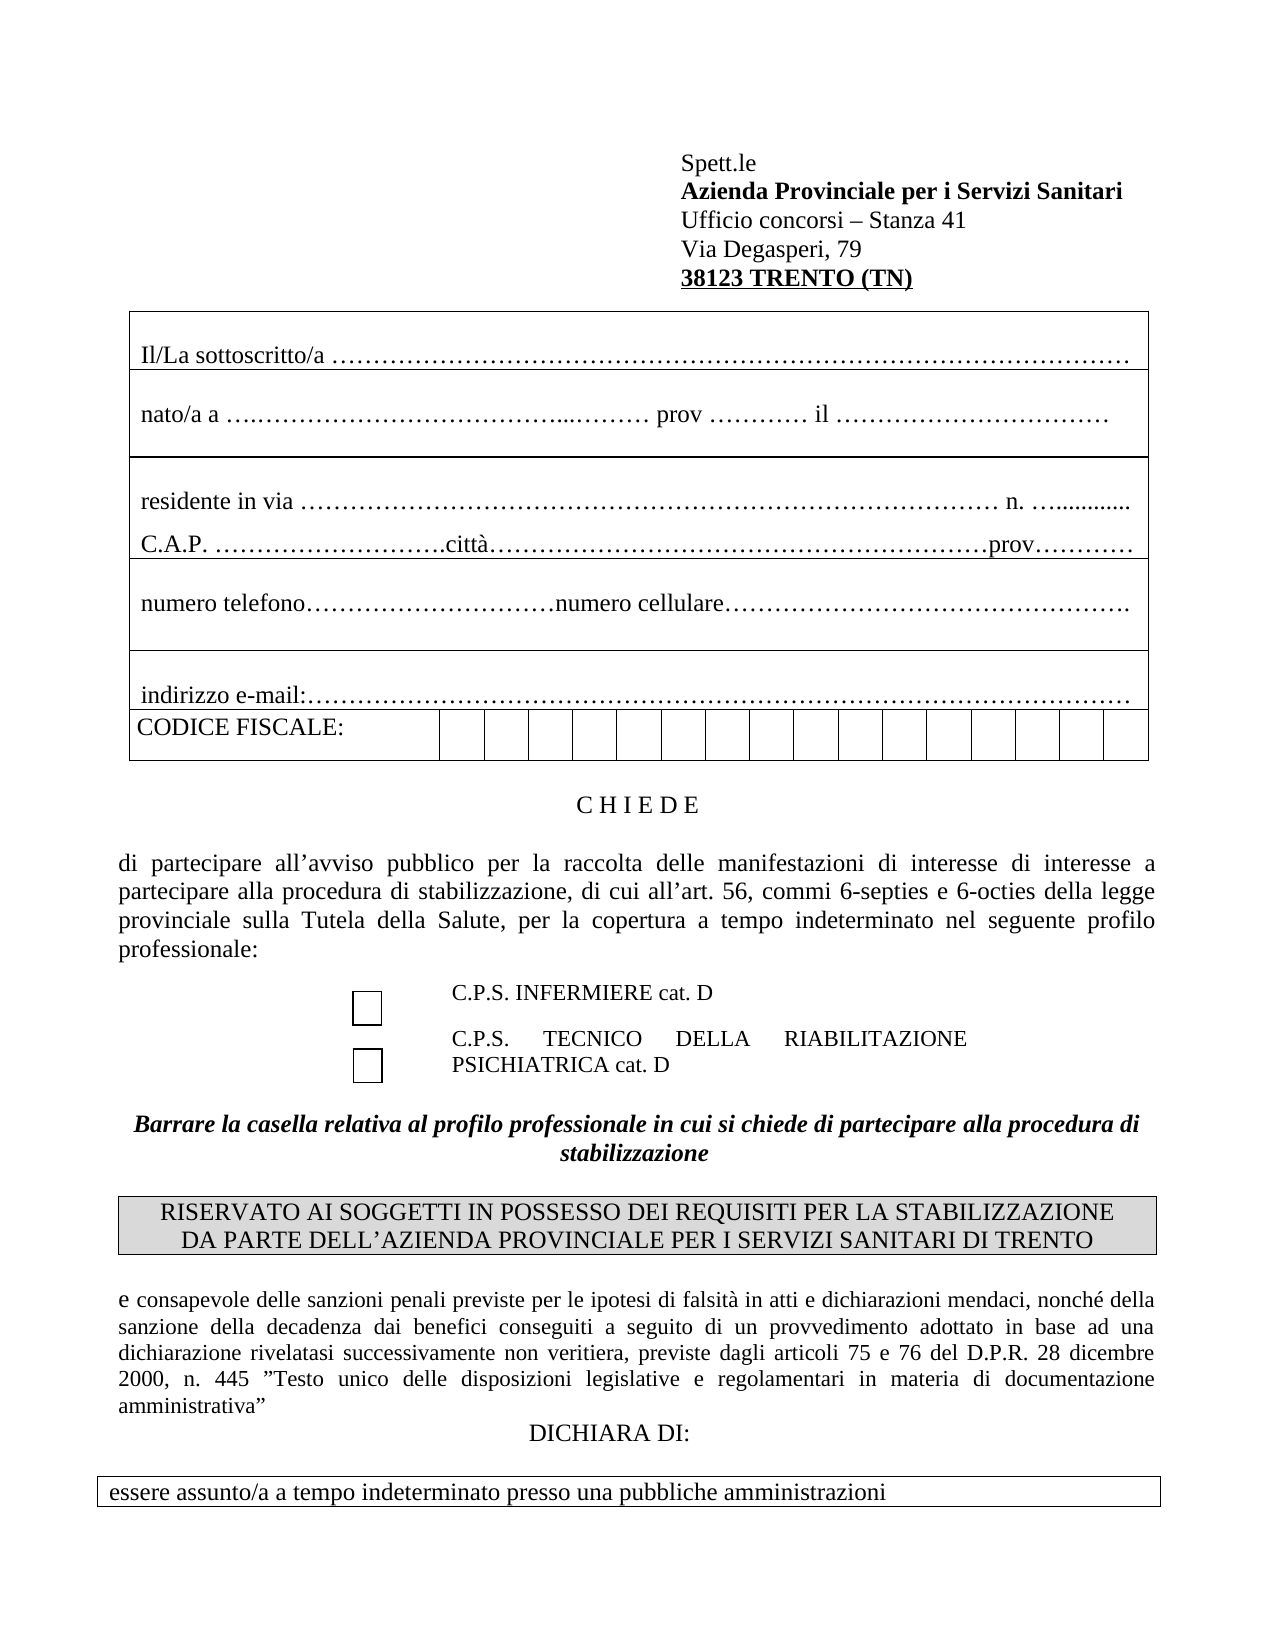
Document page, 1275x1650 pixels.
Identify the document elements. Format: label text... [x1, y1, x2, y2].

table_cell [706, 710, 749, 760]
table_cell [883, 710, 926, 760]
table_cell CODICE FISCALE: [130, 710, 439, 760]
text C H I E D E [118, 790, 1157, 819]
table_cell [617, 710, 661, 760]
table_cell [1060, 710, 1103, 760]
table_cell [440, 710, 484, 760]
table_cell [972, 710, 1015, 760]
table_cell nato/a a ….………………………………...……… prov ………… il …………………………… [130, 370, 1148, 456]
table_cell numero telefono…………………………numero cellulare…………………………………………. [130, 559, 1148, 650]
table_cell [839, 710, 882, 760]
table_cell [485, 710, 528, 760]
text DICHIARA DI: [62, 1418, 1157, 1447]
text Spett.le [681, 148, 1157, 176]
text Barrare la casella relativa al profilo professionale in cui si chiede di partecipare alla procedura di stabilizzazione [118, 1109, 1157, 1167]
table_cell [1104, 710, 1148, 760]
text DA PARTE DELL’AZIENDA PROVINCIALE PER I SERVIZI SANITARI DI TRENTO [119, 1224, 1156, 1254]
text Azienda Provinciale per i Servizi Sanitari [681, 176, 1157, 205]
text Via Degasperi, 79 [681, 234, 1157, 263]
table_cell [529, 710, 572, 760]
table_cell [296, 1022, 440, 1081]
text 38123 TRENTO (TN) [681, 263, 1157, 291]
table_cell [927, 710, 971, 760]
table_cell [662, 710, 705, 760]
table_header C.P.S. INFERMIERE cat. D [440, 963, 979, 1022]
table_cell [794, 710, 838, 760]
table_cell [750, 710, 793, 760]
text di partecipare all’avviso pubblico per la raccolta delle manifestazioni di interesse di interesse a partecipare alla procedura di stabilizzazione, di cui all’art. 56, commi 6-septies e 6-octies della legge provinciale sulla Tutela della Salute, per la copertura a tempo indeterminato nel seguente profilo professionale: [118, 848, 1157, 963]
table_cell indirizzo e-mail:……………………………………………………………………………………… [130, 651, 1148, 709]
text RISERVATO AI SOGGETTI IN POSSESSO DEI REQUISITI PER LA STABILIZZAZIONE [119, 1197, 1156, 1224]
table_header [296, 963, 440, 1022]
table_cell C.P.S. TECNICO DELLA RIABILITAZIONE PSICHIATRICA cat. D [440, 1022, 979, 1081]
text Ufficio concorsi – Stanza 41 [681, 205, 1157, 234]
table_header essere assunto/a a tempo indeterminato presso una pubbliche amministrazioni [98, 1477, 1160, 1506]
table_header [73, 1476, 97, 1506]
table_cell [573, 710, 616, 760]
table_cell [1016, 710, 1059, 760]
table_cell residente in via ………………………………………………………………………… n. …............ C.A.P. ……………………….città……………………………………………………prov………… [130, 458, 1148, 558]
text e consapevole delle sanzioni penali previste per le ipotesi di falsità in atti e dichiarazioni mendaci, nonché della sanzione della decadenza dai benefici conseguiti a seguito di un provvedimento adottato in base ad una dichiarazione rivelatasi successivamente non veritiera, previste dagli articoli 75 e 76 del D.P.R. 28 dicembre 2000, n. 445 ”Testo unico delle disposizioni legislative e regolamentari in materia di documentazione amministrativa” [118, 1284, 1157, 1418]
table_header Il/La sottoscritto/a …………………………………………………………………………………… [130, 312, 1148, 369]
